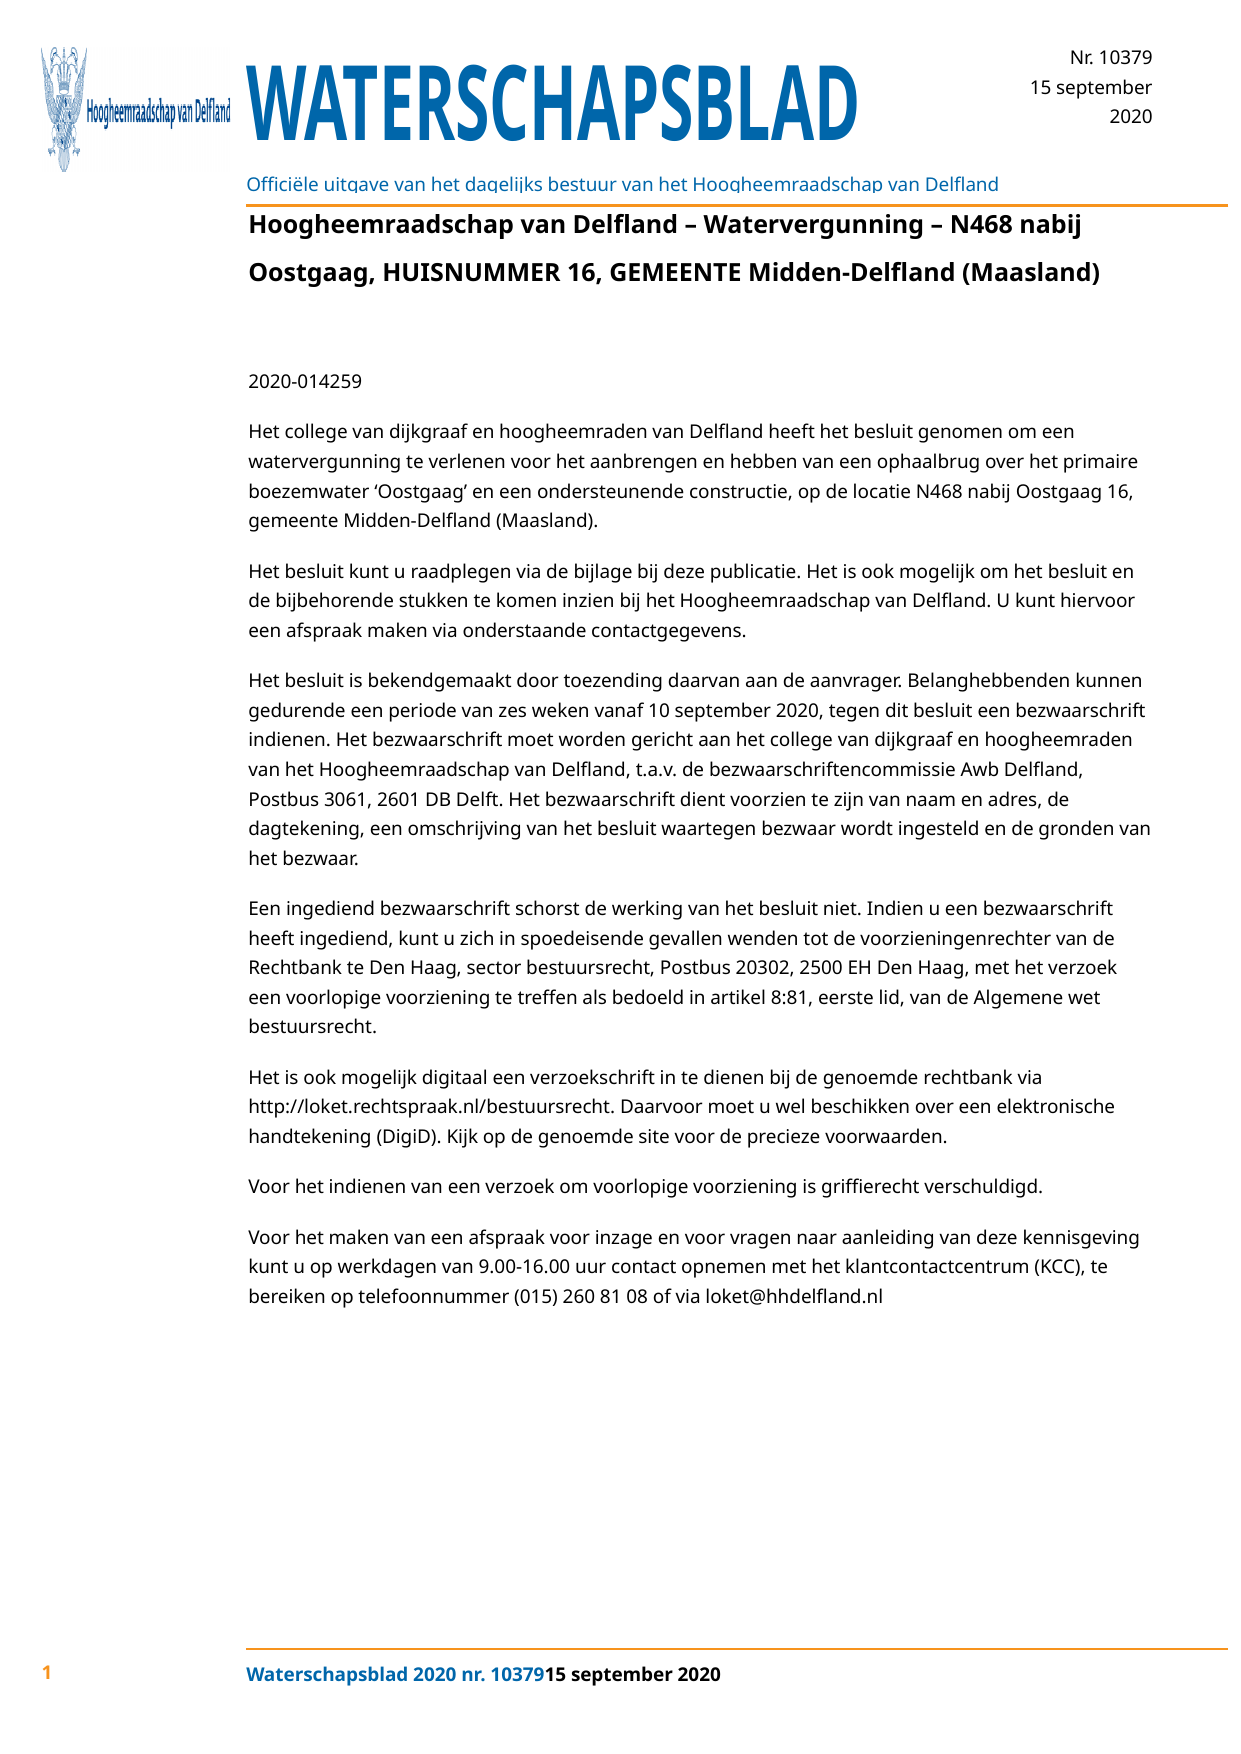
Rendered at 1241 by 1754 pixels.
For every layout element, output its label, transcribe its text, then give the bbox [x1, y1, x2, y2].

text Het college van dijkgraaf en hoogheemraden van Delfland heeft het besluit genomen om een watervergunning te verlenen voor het aanbrengen en hebben van een ophaalbrug over het primaire boezemwater ‘Oostgaag’ en een ondersteunende constructie, op de locatie N468 nabij Oostgaag 16, gemeente Midden-Delfland (Maasland). [248, 419, 1152, 533]
text Het is ook mogelijk digitaal een verzoekschrift in te dienen bij de genoemde rechtbank via http://loket.rechtspraak.nl/bestuursrecht. Daarvoor moet u wel beschikken over een elektronische handtekening (DigiD). Kijk op de genoemde site voor de precieze voorwaarden. [248, 1064, 1152, 1149]
text Voor het indienen van een verzoek om voorlopige voorziening is griffierecht verschuldigd. [248, 1174, 1152, 1199]
text Het besluit kunt u raadplegen via de bijlage bij deze publicatie. Het is ook mogelijk om het besluit en de bijbehorende stukken te komen inzien bij het Hoogheemraadschap van Delfland. U kunt hiervoor een afspraak maken via onderstaande contactgegevens. [248, 558, 1152, 643]
text 2020-014259 [248, 368, 1152, 394]
text Een ingediend bezwaarschrift schorst de werking van het besluit niet. Indien u een bezwaarschrift heeft ingediend, kunt u zich in spoedeisende gevallen wenden tot de voorzieningenrechter van de Rechtbank te Den Haag, sector bestuursrecht, Postbus 20302, 2500 EH Den Haag, met het verzoek een voorlopige voorziening te treffen als bedoeld in artikel 8:81, eerste lid, van de Algemene wet bestuursrecht. [248, 895, 1152, 1039]
text Voor het maken van een afspraak voor inzage en voor vragen naar aanleiding van deze kennisgeving kunt u op werkdagen van 9.00-16.00 uur contact opnemen met het klantcontactcentrum (KCC), te bereiken op telefoonnummer (015) 260 81 08 of via loket@hhdelfland.nl [248, 1224, 1152, 1309]
picture [41, 47, 231, 172]
text Het besluit is bekendgemaakt door toezending daarvan aan de aanvrager. Belanghebbenden kunnen gedurende een periode van zes weken vanaf 10 september 2020, tegen dit besluit een bezwaarschrift indienen. Het bezwaarschrift moet worden gericht aan het college van dijkgraaf en hoogheemraden van het Hoogheemraadschap van Delfland, t.a.v. de bezwaarschriftencommissie Awb Delfland, Postbus 3061, 2601 DB Delft. Het bezwaarschrift dient voorzien te zijn van naam en adres, de dagtekening, een omschrijving van het besluit waartegen bezwaar wordt ingesteld en de gronden van het bezwaar. [248, 667, 1152, 871]
text Hoogheemraadschap van Delfland – Watervergunning – N468 nabij Oostgaag, HUISNUMMER 16, GEMEENTE Midden-Delfland (Maasland) [248, 207, 1152, 288]
